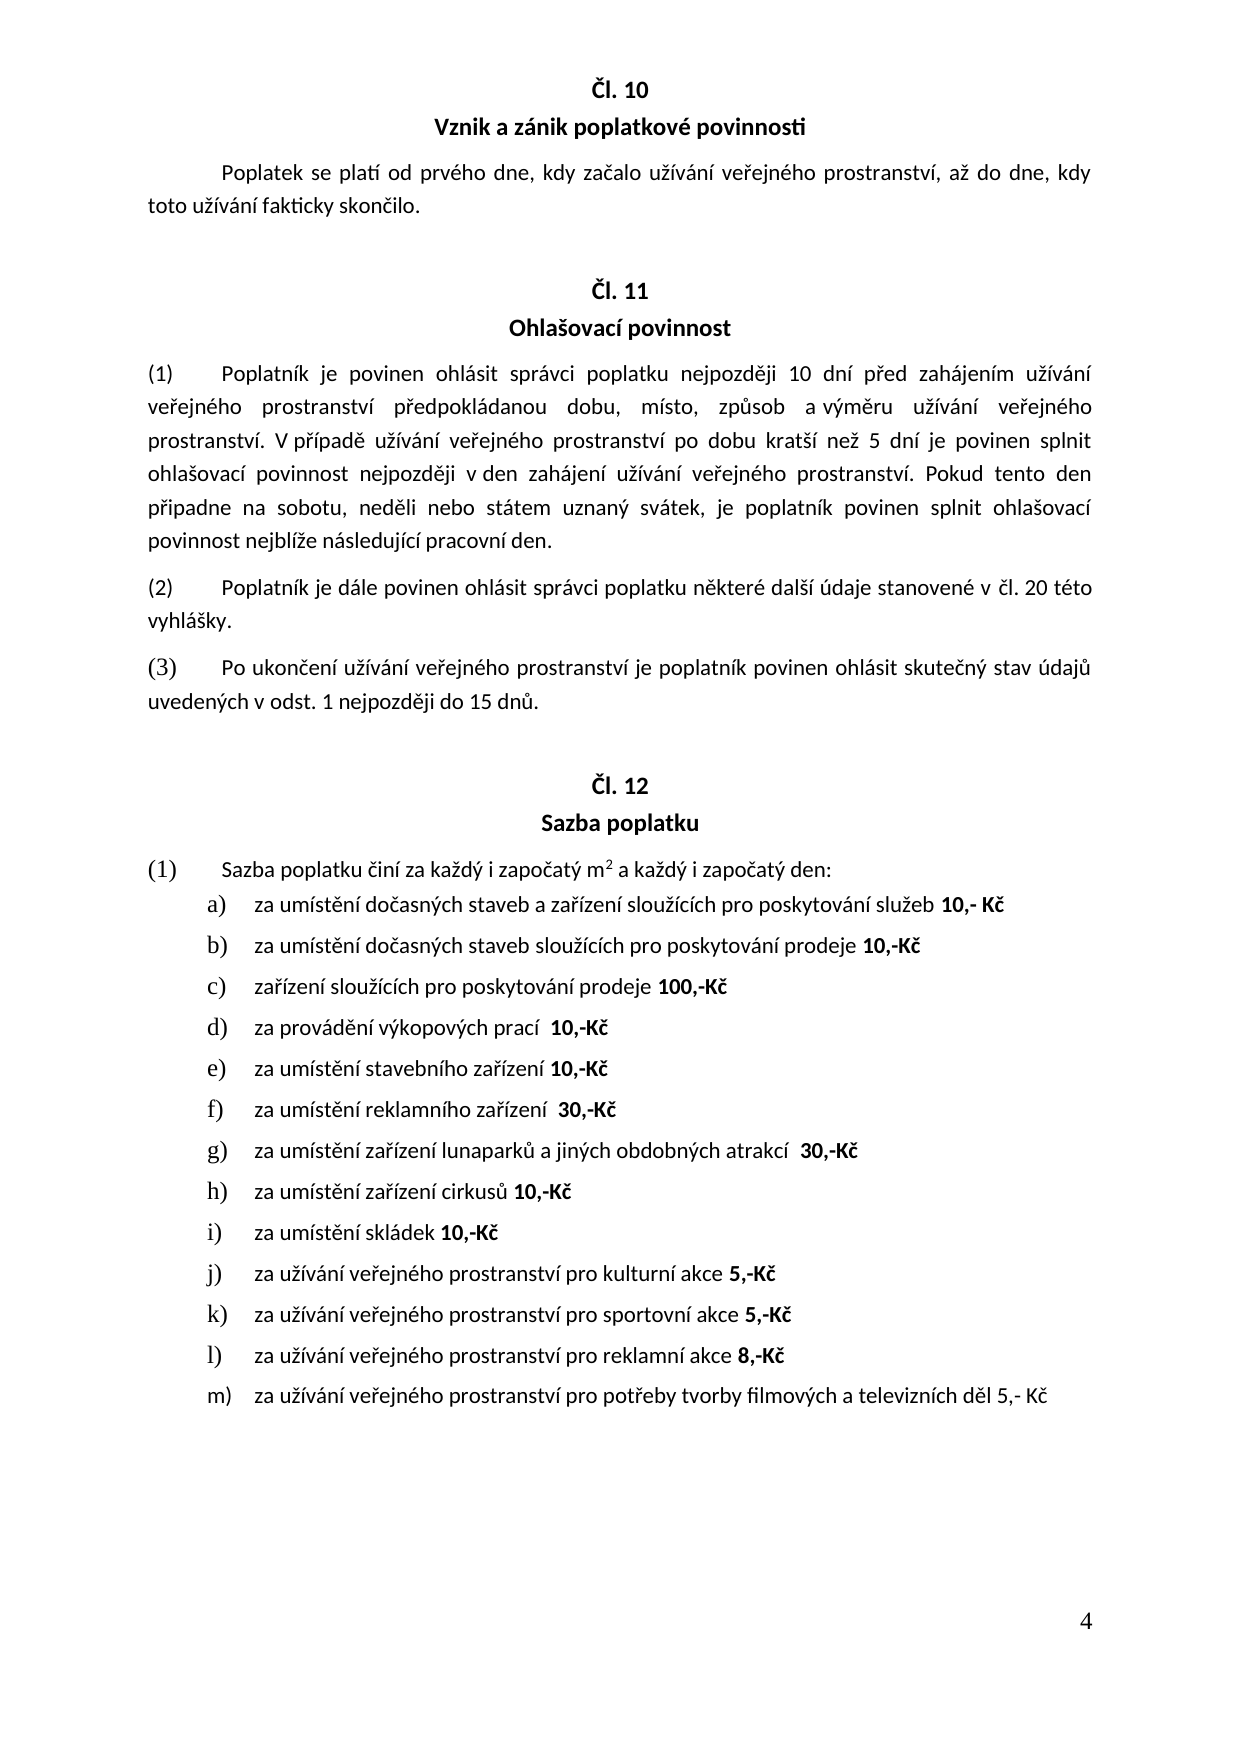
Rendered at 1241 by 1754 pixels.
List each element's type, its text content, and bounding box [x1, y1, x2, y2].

text Čl. 10 [148, 74, 1092, 104]
list za umístění zařízení lunaparků a jiných obdobných atrakcí 30,-Kč [207, 1135, 1092, 1164]
text Čl. 12 [148, 770, 1092, 801]
list za umístění dočasných staveb sloužících pro poskytování prodeje 10,-Kč [207, 930, 1092, 959]
text Čl. 11 [148, 275, 1092, 305]
text Sazba poplatku [148, 807, 1092, 838]
list za užívání veřejného prostranství pro reklamní akce 8,-Kč [207, 1341, 1092, 1369]
list za užívání veřejného prostranství pro sportovní akce 5,-Kč [207, 1299, 1092, 1328]
list za provádění výkopových prací 10,-Kč [207, 1012, 1092, 1041]
list za umístění skládek 10,-Kč [207, 1217, 1092, 1246]
list Sazba poplatku činí za každý i započatý m2 a každý i započatý den: [148, 854, 1092, 883]
text Poplatek se platí od prvého dne, kdy začalo užívání veřejného prostranství, až do dne, kdy toto užívání fakticky skončilo. [148, 158, 1092, 219]
list Poplatník je povinen ohlásit správci poplatku nejpozději 10 dní před zahájením užívání veřejného prostranství předpokládanou dobu, místo, způsob a výměru užívání veřejného prostranství. V případě užívání veřejného prostranství po dobu kratší než 5 dní je povinen splnit ohlašovací povinnost nejpozději v den zahájení užívání veřejného prostranství. Pokud tento den připadne na sobotu, neděli nebo státem uznaný svátek, je poplatník povinen splnit ohlašovací povinnost nejblíže následující pracovní den. [148, 359, 1092, 554]
list za umístění reklamního zařízení 30,-Kč [207, 1094, 1092, 1123]
list za umístění stavebního zařízení 10,-Kč [207, 1053, 1092, 1082]
text Vznik a zánik poplatkové povinnosti [148, 111, 1092, 141]
list zařízení sloužících pro poskytování prodeje 100,-Kč [207, 971, 1092, 1000]
list za užívání veřejného prostranství pro kulturní akce 5,-Kč [207, 1258, 1092, 1287]
list za umístění dočasných staveb a zařízení sloužících pro poskytování služeb 10,- Kč [207, 889, 1092, 918]
list Po ukončení užívání veřejného prostranství je poplatník povinen ohlásit skutečný stav údajů uvedených v odst. 1 nejpozději do 15 dnů. [148, 652, 1092, 715]
list za umístění zařízení cirkusů 10,-Kč [207, 1176, 1092, 1205]
text Ohlašovací povinnost [148, 312, 1092, 342]
list za užívání veřejného prostranství pro potřeby tvorby filmových a televizních děl 5,- Kč [207, 1382, 1092, 1409]
list Poplatník je dále povinen ohlásit správci poplatku některé další údaje stanovené v čl. 20 této vyhlášky. [148, 573, 1092, 634]
